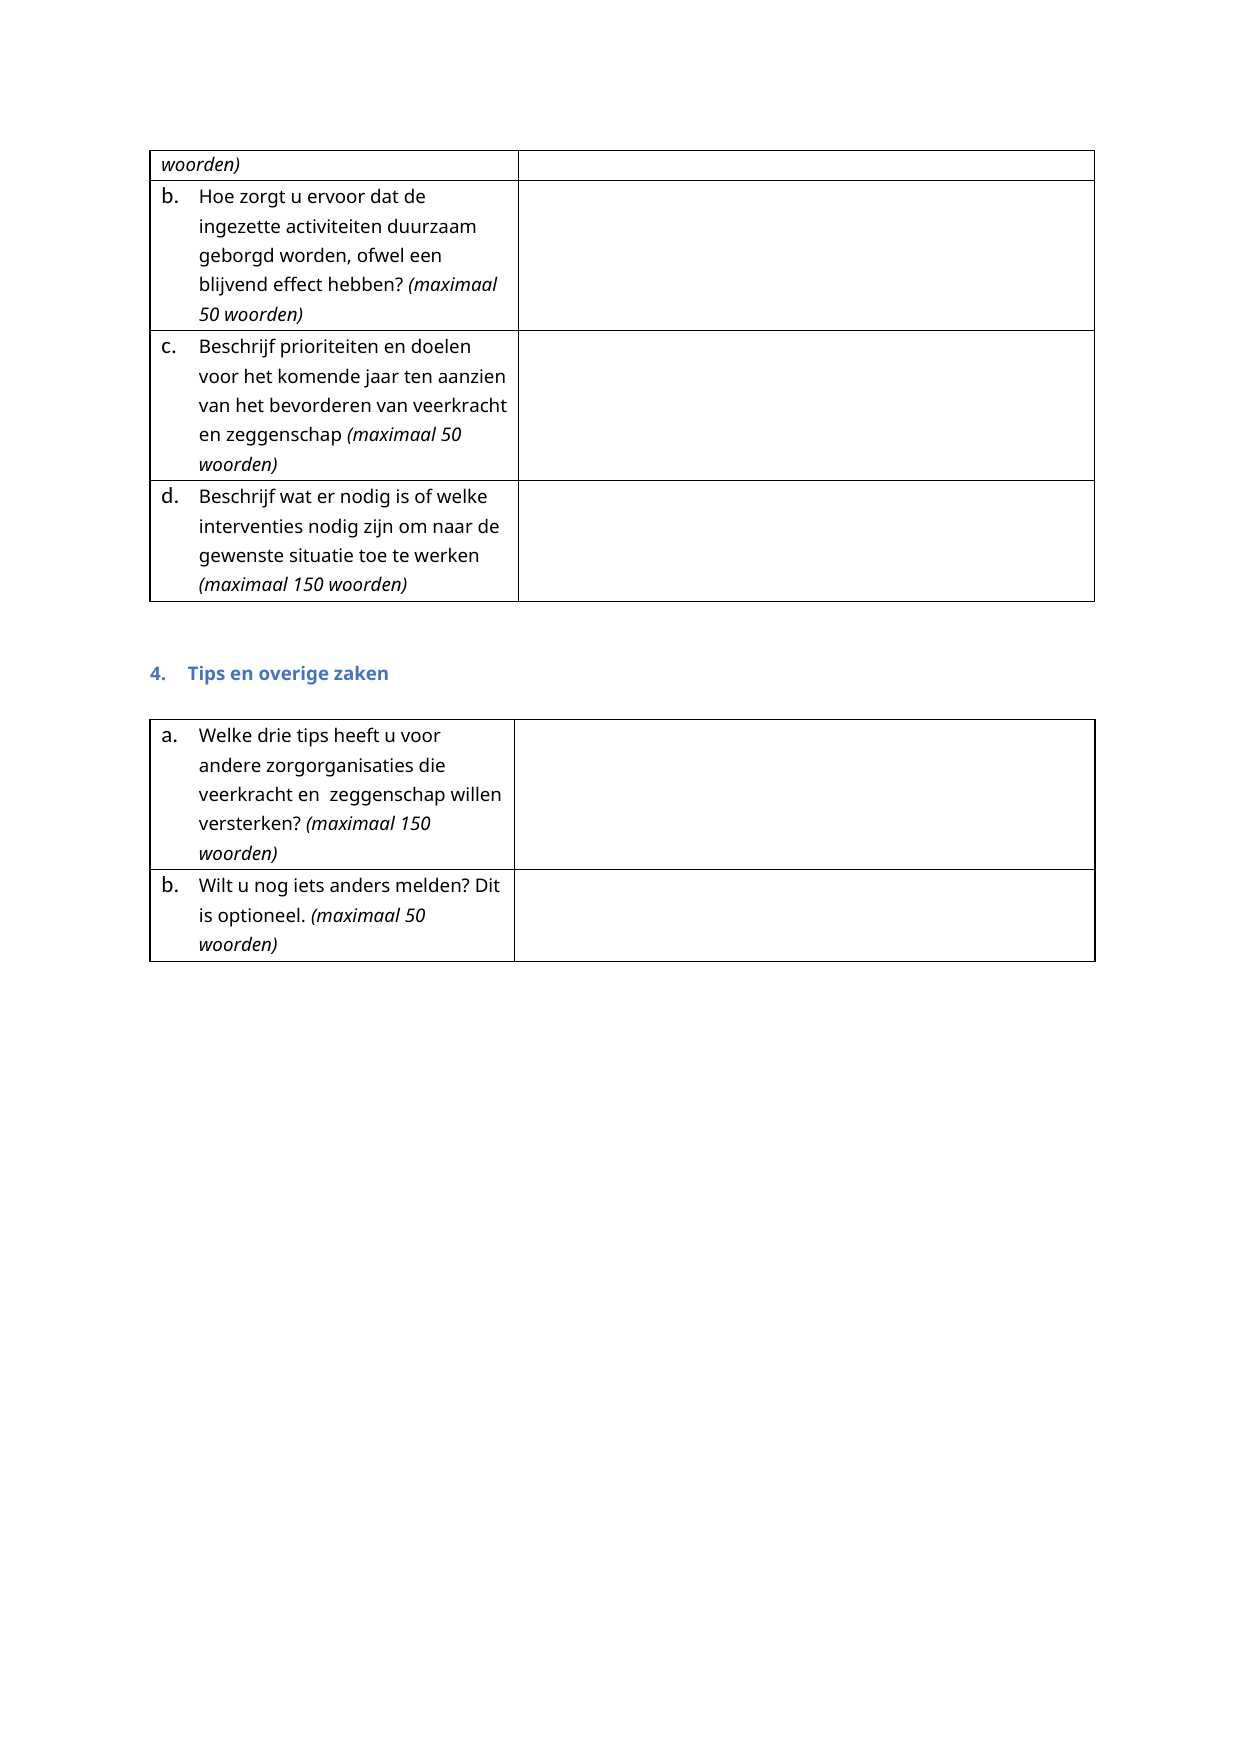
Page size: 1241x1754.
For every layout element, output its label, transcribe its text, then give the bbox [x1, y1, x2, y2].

table_cell Hoe zorgt u ervoor dat de ingezette activiteiten duurzaam geborgd worden, ofwel een blijvend effect hebben? (maximaal 50 woorden) [151, 181, 518, 330]
list Tips en overige zaken [150, 661, 1090, 686]
table_header [519, 151, 1094, 180]
table_cell [519, 331, 1094, 480]
table_header woorden) [151, 151, 518, 180]
table_cell Beschrijf prioriteiten en doelen voor het komende jaar ten aanzien van het bevorderen van veerkracht en zeggenschap (maximaal 50 woorden) [151, 331, 518, 480]
table_header Welke drie tips heeft u voor andere zorgorganisaties die veerkracht en zeggenschap willen versterken? (maximaal 150 woorden) [151, 720, 514, 869]
table_cell Beschrijf wat er nodig is of welke interventies nodig zijn om naar de gewenste situatie toe te werken (maximaal 150 woorden) [151, 481, 518, 601]
table_cell [515, 870, 1094, 961]
table_header [515, 720, 1094, 869]
table_cell [519, 181, 1094, 330]
table_cell Wilt u nog iets anders melden? Dit is optioneel. (maximaal 50 woorden) [151, 870, 514, 961]
table_cell [519, 481, 1094, 601]
